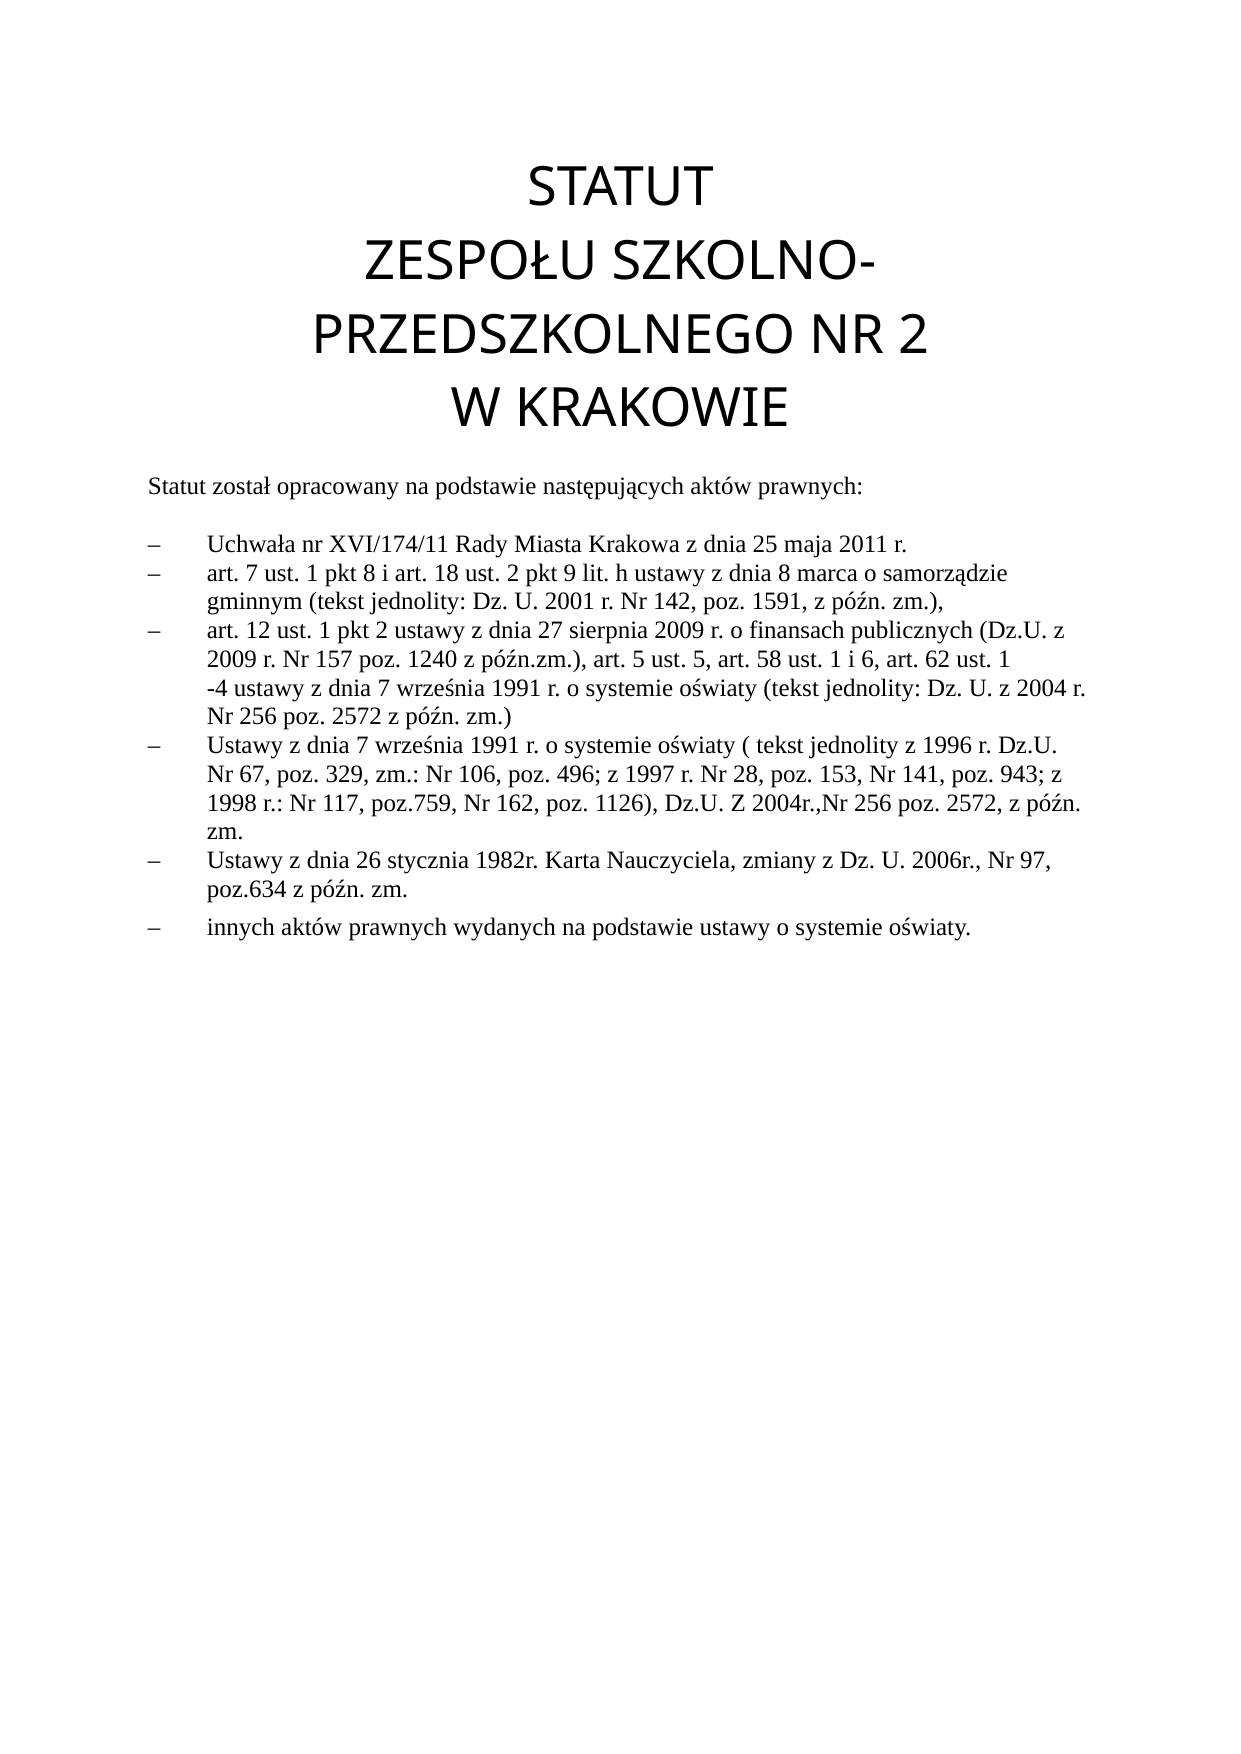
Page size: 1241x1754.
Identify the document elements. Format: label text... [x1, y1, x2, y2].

text STATUT [148, 148, 1093, 221]
text – Uchwała nr XVI/174/11 Rady Miasta Krakowa z dnia 25 maja 2011 r. [148, 529, 1093, 558]
text – art. 7 ust. 1 pkt 8 i art. 18 ust. 2 pkt 9 lit. h ustawy z dnia 8 marca o samorządzie gminnym (tekst jednolity: Dz. U. 2001 r. Nr 142, poz. 1591, z późn. zm.), [148, 558, 1093, 615]
text – art. 12 ust. 1 pkt 2 ustawy z dnia 27 sierpnia 2009 r. o finansach publicznych (Dz.U. z 2009 r. Nr 157 poz. 1240 z późn.zm.), art. 5 ust. 5, art. 58 ust. 1 i 6, art. 62 ust. 1 -4 ustawy z dnia 7 września 1991 r. o systemie oświaty (tekst jednolity: Dz. U. z 2004 r. Nr 256 poz. 2572 z późn. zm.) [148, 615, 1093, 730]
text – innych aktów prawnych wydanych na podstawie ustawy o systemie oświaty. [148, 912, 1093, 941]
text – Ustawy z dnia 7 września 1991 r. o systemie oświaty ( tekst jednolity z 1996 r. Dz.U. Nr 67, poz. 329, zm.: Nr 106, poz. 496; z 1997 r. Nr 28, poz. 153, Nr 141, poz. 943; z 1998 r.: Nr 117, poz.759, Nr 162, poz. 1126), Dz.U. Z 2004r.,Nr 256 poz. 2572, z późn. zm. [148, 730, 1093, 845]
text Statut został opracowany na podstawie następujących aktów prawnych: [148, 471, 1093, 500]
text – Ustawy z dnia 26 stycznia 1982r. Karta Nauczyciela, zmiany z Dz. U. 2006r., Nr 97, poz.634 z późn. zm. [148, 845, 1093, 903]
text ZESPOŁU SZKOLNO-PRZEDSZKOLNEGO NR 2 W KRAKOWIE [148, 221, 1093, 443]
